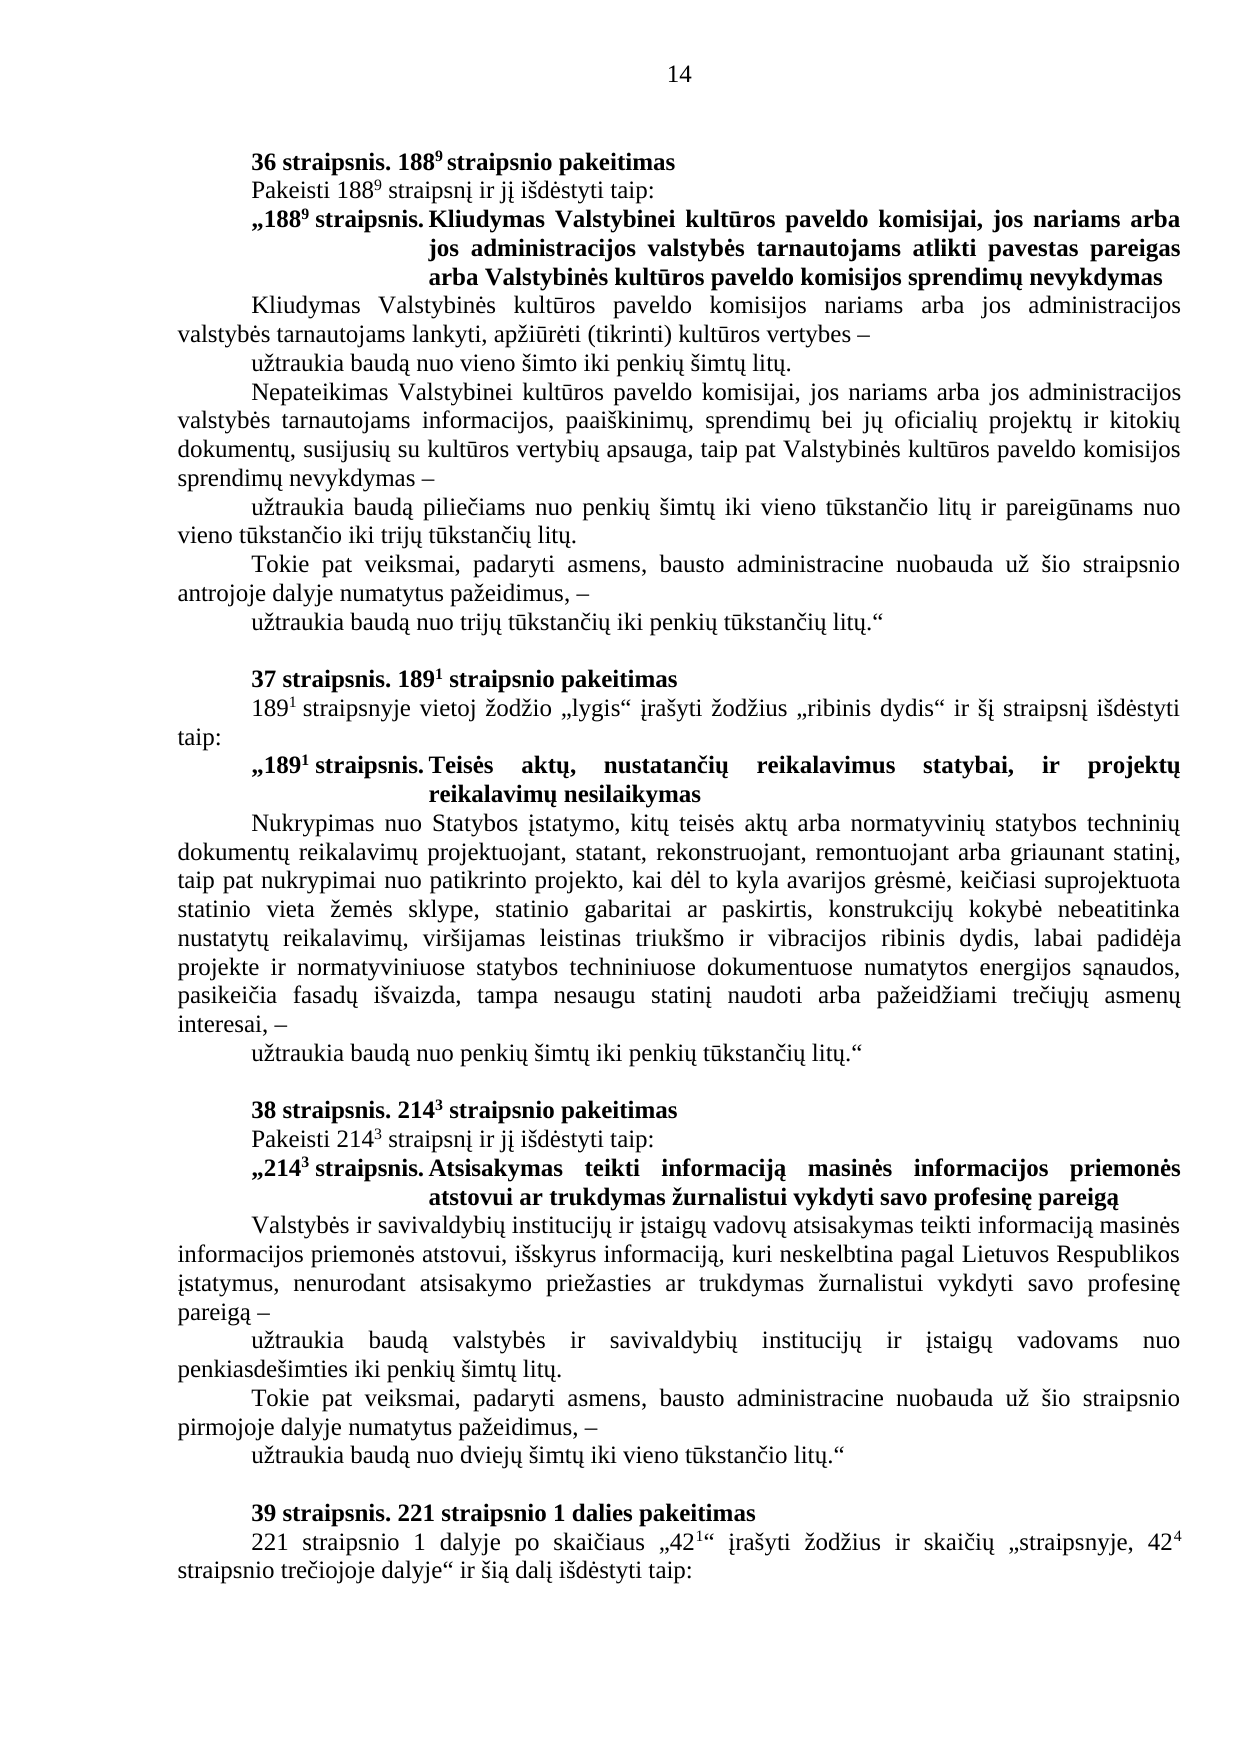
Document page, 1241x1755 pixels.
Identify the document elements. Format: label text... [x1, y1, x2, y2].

text 39 straipsnis. 221 straipsnio 1 dalies pakeitimas [177, 1498, 1181, 1527]
text užtraukia baudą piliečiams nuo penkių šimtų iki vieno tūkstančio litų ir pareigūnams nuo vieno tūkstančio iki trijų tūkstančių litų. [177, 492, 1181, 549]
text 38 straipsnis. 2143 straipsnio pakeitimas [177, 1096, 1181, 1124]
text „1889 straipsnis. Kliudymas Valstybinei kultūros paveldo komisijai, jos nariams arba jos administracijos valstybės tarnautojams atlikti pavestas pareigas arba Valstybinės kultūros paveldo komisijos sprendimų nevykdymas [251, 204, 1181, 291]
text užtraukia baudą nuo penkių šimtų iki penkių tūkstančių litų.“ [177, 1038, 1181, 1067]
text užtraukia baudą nuo vieno šimto iki penkių šimtų litų. [177, 348, 1181, 377]
text 37 straipsnis. 1891 straipsnio pakeitimas [177, 664, 1181, 693]
text užtraukia baudą nuo trijų tūkstančių iki penkių tūkstančių litų.“ [177, 607, 1181, 636]
text 221 straipsnio 1 dalyje po skaičiaus „421“ įrašyti žodžius ir skaičių „straipsnyje, 424 straipsnio trečiojoje dalyje“ ir šią dalį išdėstyti taip: [177, 1527, 1181, 1584]
text Nukrypimas nuo Statybos įstatymo, kitų teisės aktų arba normatyvinių statybos techninių dokumentų reikalavimų projektuojant, statant, rekonstruojant, remontuojant arba griaunant statinį, taip pat nukrypimai nuo patikrinto projekto, kai dėl to kyla avarijos grėsmė, keičiasi suprojektuota statinio vieta žemės sklype, statinio gabaritai ar paskirtis, konstrukcijų kokybė nebeatitinka nustatytų reikalavimų, viršijamas leistinas triukšmo ir vibracijos ribinis dydis, labai padidėja projekte ir normatyviniuose statybos techniniuose dokumentuose numatytos energijos sąnaudos, pasikeičia fasadų išvaizda, tampa nesaugu statinį naudoti arba pažeidžiami trečiųjų asmenų interesai, – [177, 808, 1181, 1038]
text Nepateikimas Valstybinei kultūros paveldo komisijai, jos nariams arba jos administracijos valstybės tarnautojams informacijos, paaiškinimų, sprendimų bei jų oficialių projektų ir kitokių dokumentų, susijusių su kultūros vertybių apsauga, taip pat Valstybinės kultūros paveldo komisijos sprendimų nevykdymas – [177, 377, 1181, 492]
text Kliudymas Valstybinės kultūros paveldo komisijos nariams arba jos administracijos valstybės tarnautojams lankyti, apžiūrėti (tikrinti) kultūros vertybes – [177, 291, 1181, 348]
text Tokie pat veiksmai, padaryti asmens, bausto administracine nuobauda už šio straipsnio pirmojoje dalyje numatytus pažeidimus, – [177, 1383, 1181, 1441]
text Valstybės ir savivaldybių institucijų ir įstaigų vadovų atsisakymas teikti informaciją masinės informacijos priemonės atstovui, išskyrus informaciją, kuri neskelbtina pagal Lietuvos Respublikos įstatymus, nenurodant atsisakymo priežasties ar trukdymas žurnalistui vykdyti savo profesinę pareigą – [177, 1211, 1181, 1326]
text Pakeisti 2143 straipsnį ir jį išdėstyti taip: [177, 1124, 1181, 1153]
text užtraukia baudą valstybės ir savivaldybių institucijų ir įstaigų vadovams nuo penkiasdešimties iki penkių šimtų litų. [177, 1326, 1181, 1383]
text „1891 straipsnis. Teisės aktų, nustatančių reikalavimus statybai, ir projektų reikalavimų nesilaikymas [251, 751, 1181, 808]
text „2143 straipsnis. Atsisakymas teikti informaciją masinės informacijos priemonės atstovui ar trukdymas žurnalistui vykdyti savo profesinę pareigą [251, 1153, 1181, 1211]
text Pakeisti 1889 straipsnį ir jį išdėstyti taip: [177, 176, 1181, 204]
text Tokie pat veiksmai, padaryti asmens, bausto administracine nuobauda už šio straipsnio antrojoje dalyje numatytus pažeidimus, – [177, 549, 1181, 607]
text 36 straipsnis. 1889 straipsnio pakeitimas [177, 147, 1181, 176]
text 1891 straipsnyje vietoj žodžio „lygis“ įrašyti žodžius „ribinis dydis“ ir šį straipsnį išdėstyti taip: [177, 693, 1181, 751]
text užtraukia baudą nuo dviejų šimtų iki vieno tūkstančio litų.“ [177, 1441, 1181, 1469]
